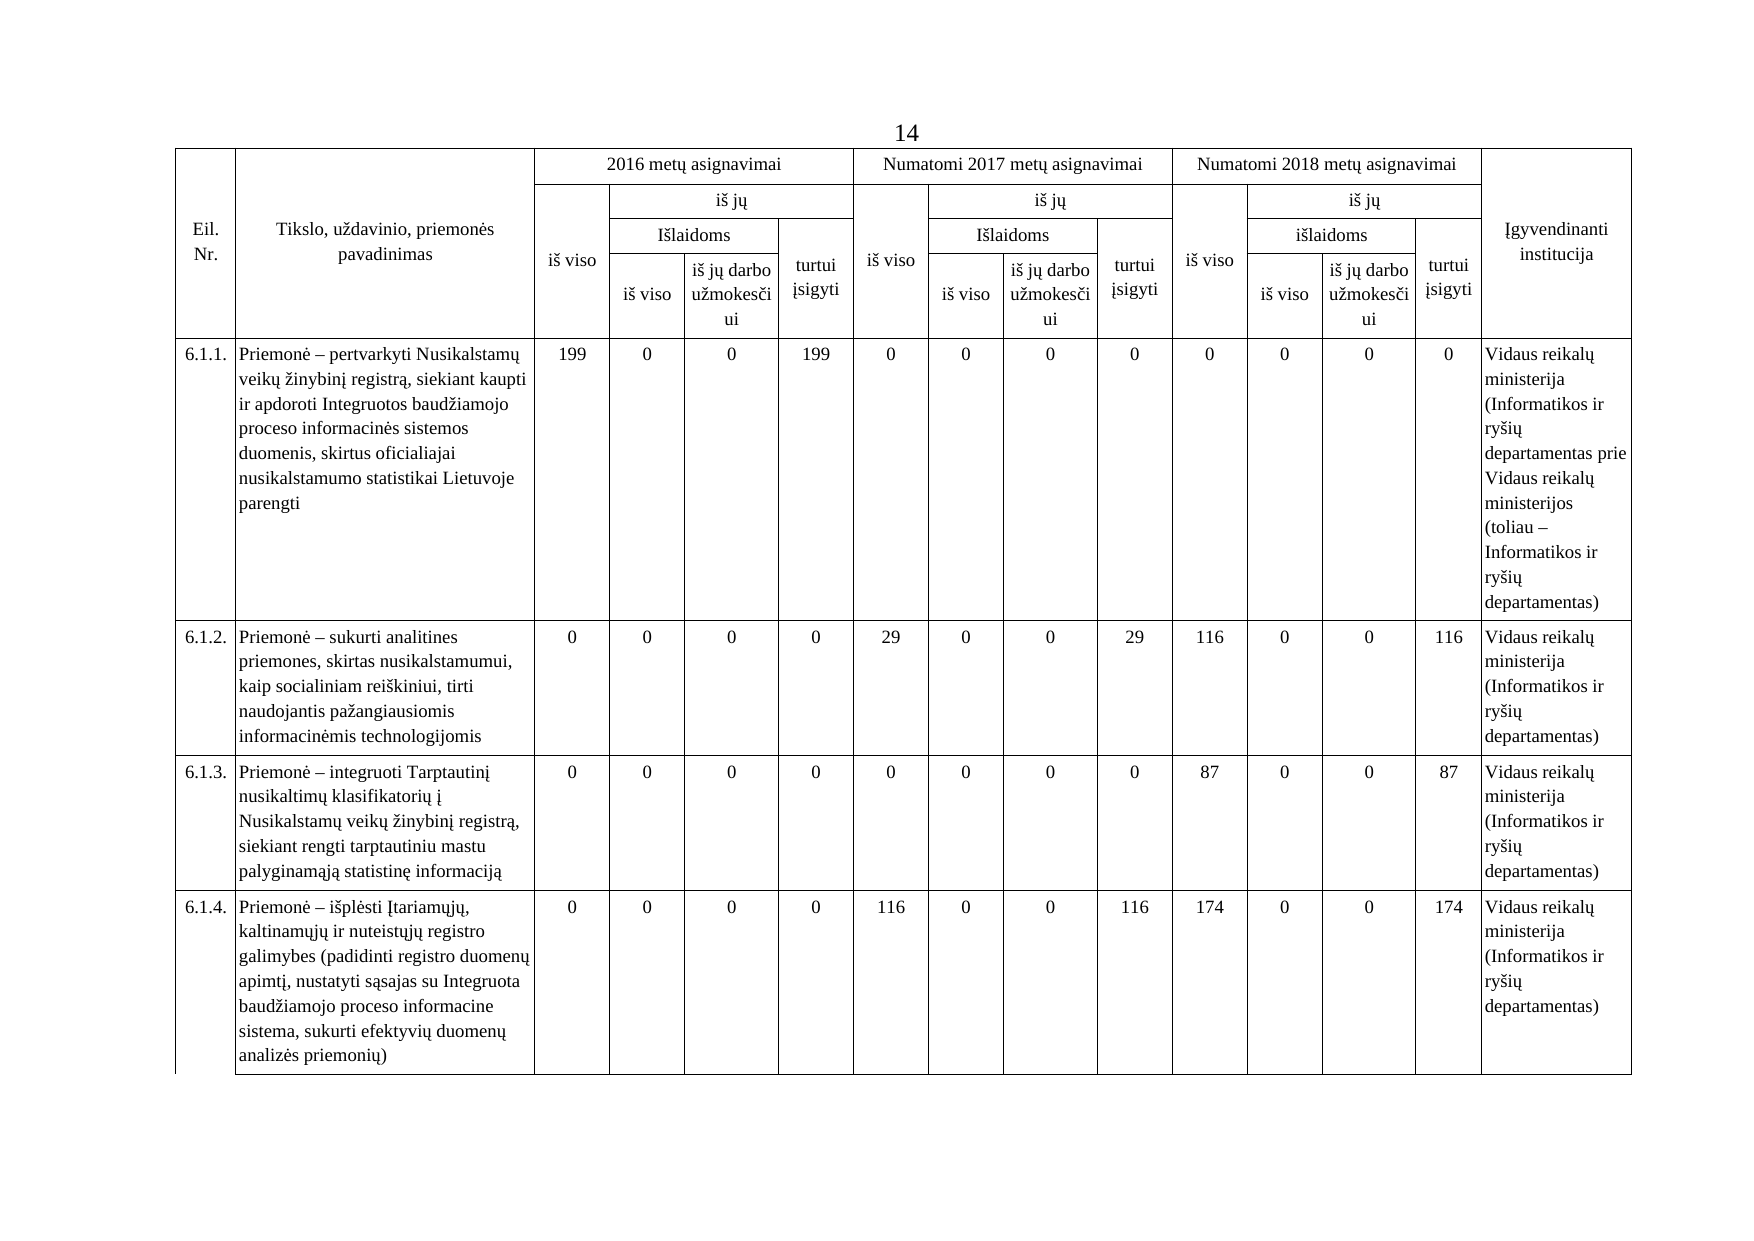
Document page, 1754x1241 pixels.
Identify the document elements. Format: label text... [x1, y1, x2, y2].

table_cell 0 [929, 621, 1003, 755]
table_cell 0 [610, 891, 684, 1074]
table_cell 0 [1416, 339, 1481, 620]
table_cell iš jų darbo užmokesčiui [1323, 254, 1415, 337]
table_cell 0 [535, 756, 609, 890]
table_cell Priemonė – sukurti analitines priemones, skirtas nusikalstamumui, kaip socialiniam reiškiniui, tirti naudojantis pažangiausiomis informacinėmis technologijomis [236, 621, 534, 755]
table_cell 87 [1173, 756, 1247, 890]
table_cell 199 [779, 339, 853, 620]
table_cell 0 [1004, 339, 1097, 620]
table_cell 0 [1323, 756, 1415, 890]
table_cell 0 [1323, 339, 1415, 620]
table_cell Vidaus reikalų ministerija (Informatikos ir ryšių departamentas) [1482, 891, 1631, 1074]
table_cell iš jų [1248, 185, 1481, 218]
table_cell Priemonė – pertvarkyti Nusikalstamų veikų žinybinį registrą, siekiant kaupti ir apdoroti Integruotos baudžiamojo proceso informacinės sistemos duomenis, skirtus oficialiajai nusikalstamumo statistikai Lietuvoje parengti [236, 339, 534, 620]
table_cell 0 [1248, 756, 1322, 890]
table_cell 0 [610, 339, 684, 620]
table_cell turtui įsigyti [1416, 219, 1481, 337]
table_cell 174 [1173, 891, 1247, 1074]
table_cell 0 [1173, 339, 1247, 620]
table_cell 0 [685, 756, 778, 890]
table_cell 6.1.2. [176, 621, 235, 755]
table_cell iš jų darbo užmokesčiui [1004, 254, 1097, 337]
table_cell iš jų [929, 185, 1172, 218]
table_cell 0 [1248, 891, 1322, 1074]
table_header Numatomi 2018 metų asignavimai [1173, 149, 1481, 183]
table_header Numatomi 2017 metų asignavimai [854, 149, 1172, 183]
table_cell 174 [1416, 891, 1481, 1074]
table_cell 0 [1248, 339, 1322, 620]
table_cell Priemonė – integruoti Tarptautinį nusikaltimų klasifikatorių į Nusikalstamų veikų žinybinį registrą, siekiant rengti tarptautiniu mastu palyginamąją statistinę informaciją [236, 756, 534, 890]
table_cell 116 [854, 891, 928, 1074]
table_cell iš viso [929, 254, 1003, 337]
table_header 2016 metų asignavimai [535, 149, 853, 183]
table_cell 199 [535, 339, 609, 620]
table_cell 6.1.4. [176, 891, 235, 1074]
table_cell 0 [1098, 756, 1172, 890]
table_cell 0 [685, 339, 778, 620]
table_cell iš jų [610, 185, 853, 218]
table_cell turtui įsigyti [1098, 219, 1172, 337]
table_cell iš viso [610, 254, 684, 337]
table_cell iš viso [854, 185, 928, 337]
table_cell 0 [685, 891, 778, 1074]
table_cell iš viso [1248, 254, 1322, 337]
table_cell 116 [1416, 621, 1481, 755]
table_cell 0 [929, 756, 1003, 890]
table_cell 0 [610, 621, 684, 755]
table_cell Vidaus reikalų ministerija (Informatikos ir ryšių departamentas prie Vidaus reikalų ministerijos (toliau – Informatikos ir ryšių departamentas) [1482, 339, 1631, 620]
table_cell Vidaus reikalų ministerija (Informatikos ir ryšių departamentas) [1482, 756, 1631, 890]
table_cell 116 [1098, 891, 1172, 1074]
table_cell iš jų darbo užmokesčiui [685, 254, 778, 337]
table_cell 6.1.1. [176, 339, 235, 620]
table_cell 0 [779, 891, 853, 1074]
table_cell 0 [535, 891, 609, 1074]
table_cell 0 [779, 621, 853, 755]
table_cell 6.1.3. [176, 756, 235, 890]
table_cell 0 [1323, 621, 1415, 755]
table_cell 29 [1098, 621, 1172, 755]
table_cell 0 [1248, 621, 1322, 755]
table_cell 0 [685, 621, 778, 755]
table_cell 116 [1173, 621, 1247, 755]
table_cell 0 [1004, 621, 1097, 755]
table_cell Priemonė – išplėsti Įtariamųjų, kaltinamųjų ir nuteistųjų registro galimybes (padidinti registro duomenų apimtį, nustatyti sąsajas su Integruota baudžiamojo proceso informacine sistema, sukurti efektyvių duomenų analizės priemonių) [236, 891, 534, 1074]
table_cell 0 [610, 756, 684, 890]
table_cell turtui įsigyti [779, 219, 853, 337]
table_cell išlaidoms [1248, 219, 1415, 253]
table_cell iš viso [1173, 185, 1247, 337]
table_cell 87 [1416, 756, 1481, 890]
table_cell Išlaidoms [929, 219, 1097, 253]
table_cell 0 [854, 339, 928, 620]
table_cell 0 [854, 756, 928, 890]
table_header Įgyvendinanti institucija [1482, 149, 1631, 337]
table_cell Vidaus reikalų ministerija (Informatikos ir ryšių departamentas) [1482, 621, 1631, 755]
table_cell iš viso [535, 185, 609, 337]
table_header Eil. Nr. [176, 149, 235, 337]
table_cell 0 [929, 891, 1003, 1074]
table_cell 0 [535, 621, 609, 755]
table_header Tikslo, uždavinio, priemonės pavadinimas [236, 149, 534, 337]
table_cell 0 [1098, 339, 1172, 620]
table_cell Išlaidoms [610, 219, 778, 253]
table_cell 0 [779, 756, 853, 890]
table_cell 0 [1004, 756, 1097, 890]
table_cell 29 [854, 621, 928, 755]
table_cell 0 [1004, 891, 1097, 1074]
table_cell 0 [1323, 891, 1415, 1074]
table_cell 0 [929, 339, 1003, 620]
